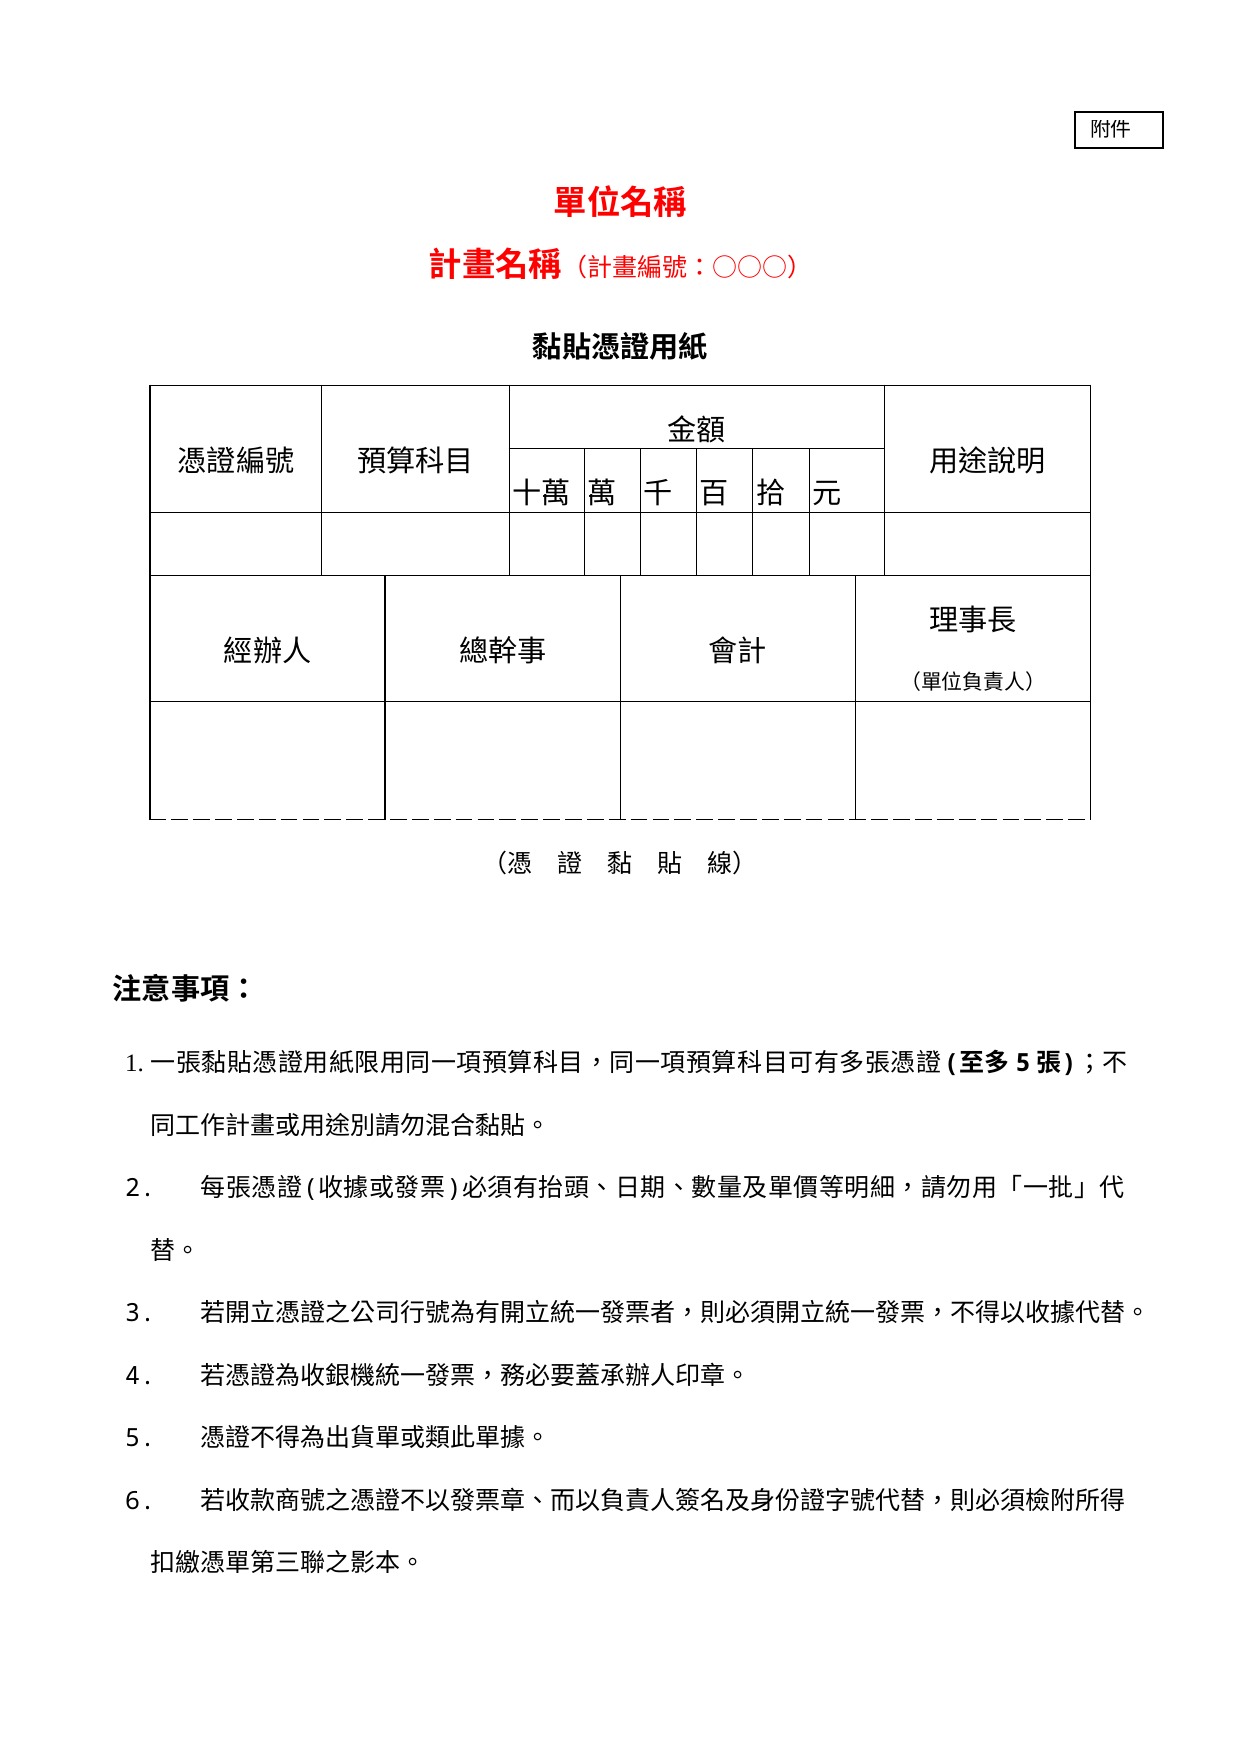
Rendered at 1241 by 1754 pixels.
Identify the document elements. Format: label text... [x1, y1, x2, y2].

table_cell 萬 [585, 449, 640, 512]
table_cell 十萬 [510, 449, 584, 512]
table_cell [585, 513, 640, 575]
text 附件九 [1091, 120, 1147, 139]
table_cell [621, 702, 855, 819]
list 若收款商號之憑證不以發票章、而以負責人簽名及身份證字號代替，則必須檢附所得扣繳憑單第三聯之影本。 [125, 1457, 1128, 1582]
text [1076, 113, 1162, 147]
table_header 金額 [510, 386, 884, 448]
table_header 憑證編號 [151, 386, 321, 512]
table_cell [697, 513, 752, 575]
table_cell [641, 513, 696, 575]
list 若憑證為收銀機統一發票，務必要蓋承辦人印章。 [125, 1332, 1128, 1394]
table_header 用途說明 [885, 386, 1090, 512]
table_cell [753, 513, 809, 575]
table_cell [856, 702, 1090, 819]
table_cell [322, 513, 509, 575]
table_cell 經辦人 [151, 576, 384, 701]
text 注意事項： [112, 945, 1128, 1008]
table_cell [151, 513, 321, 575]
table_cell 總幹事 [386, 576, 620, 701]
text 單位名稱 [112, 158, 1128, 221]
text 計畫名稱（計畫編號：○○○） [112, 221, 1128, 283]
text （憑 證 黏 貼 線） [112, 820, 1128, 883]
table_cell [885, 513, 1090, 575]
table_cell [810, 513, 884, 575]
table_cell 理事長 （單位負責人） [856, 576, 1090, 701]
table_header 預算科目 [322, 386, 509, 512]
list 一張黏貼憑證用紙限用同一項預算科目，同一項預算科目可有多張憑證(至多5張)；不同工作計畫或用途別請勿混合黏貼。 [125, 1019, 1128, 1144]
table_cell 拾 [753, 449, 809, 512]
list 憑證不得為出貨單或類此單據。 [125, 1394, 1128, 1457]
text 黏貼憑證用紙 [112, 303, 1128, 365]
table_cell [510, 513, 584, 575]
list 若開立憑證之公司行號為有開立統一發票者，則必須開立統一發票，不得以收據代替。 [125, 1269, 1128, 1332]
table_cell 元 [810, 449, 884, 512]
table_cell 會計 [621, 576, 855, 701]
table_cell 千 [641, 449, 696, 512]
table_cell [386, 702, 620, 819]
table_cell [151, 702, 384, 819]
list 每張憑證(收據或發票)必須有抬頭、日期、數量及單價等明細，請勿用「一批」代替。 [125, 1144, 1128, 1269]
table_cell 百 [697, 449, 752, 512]
